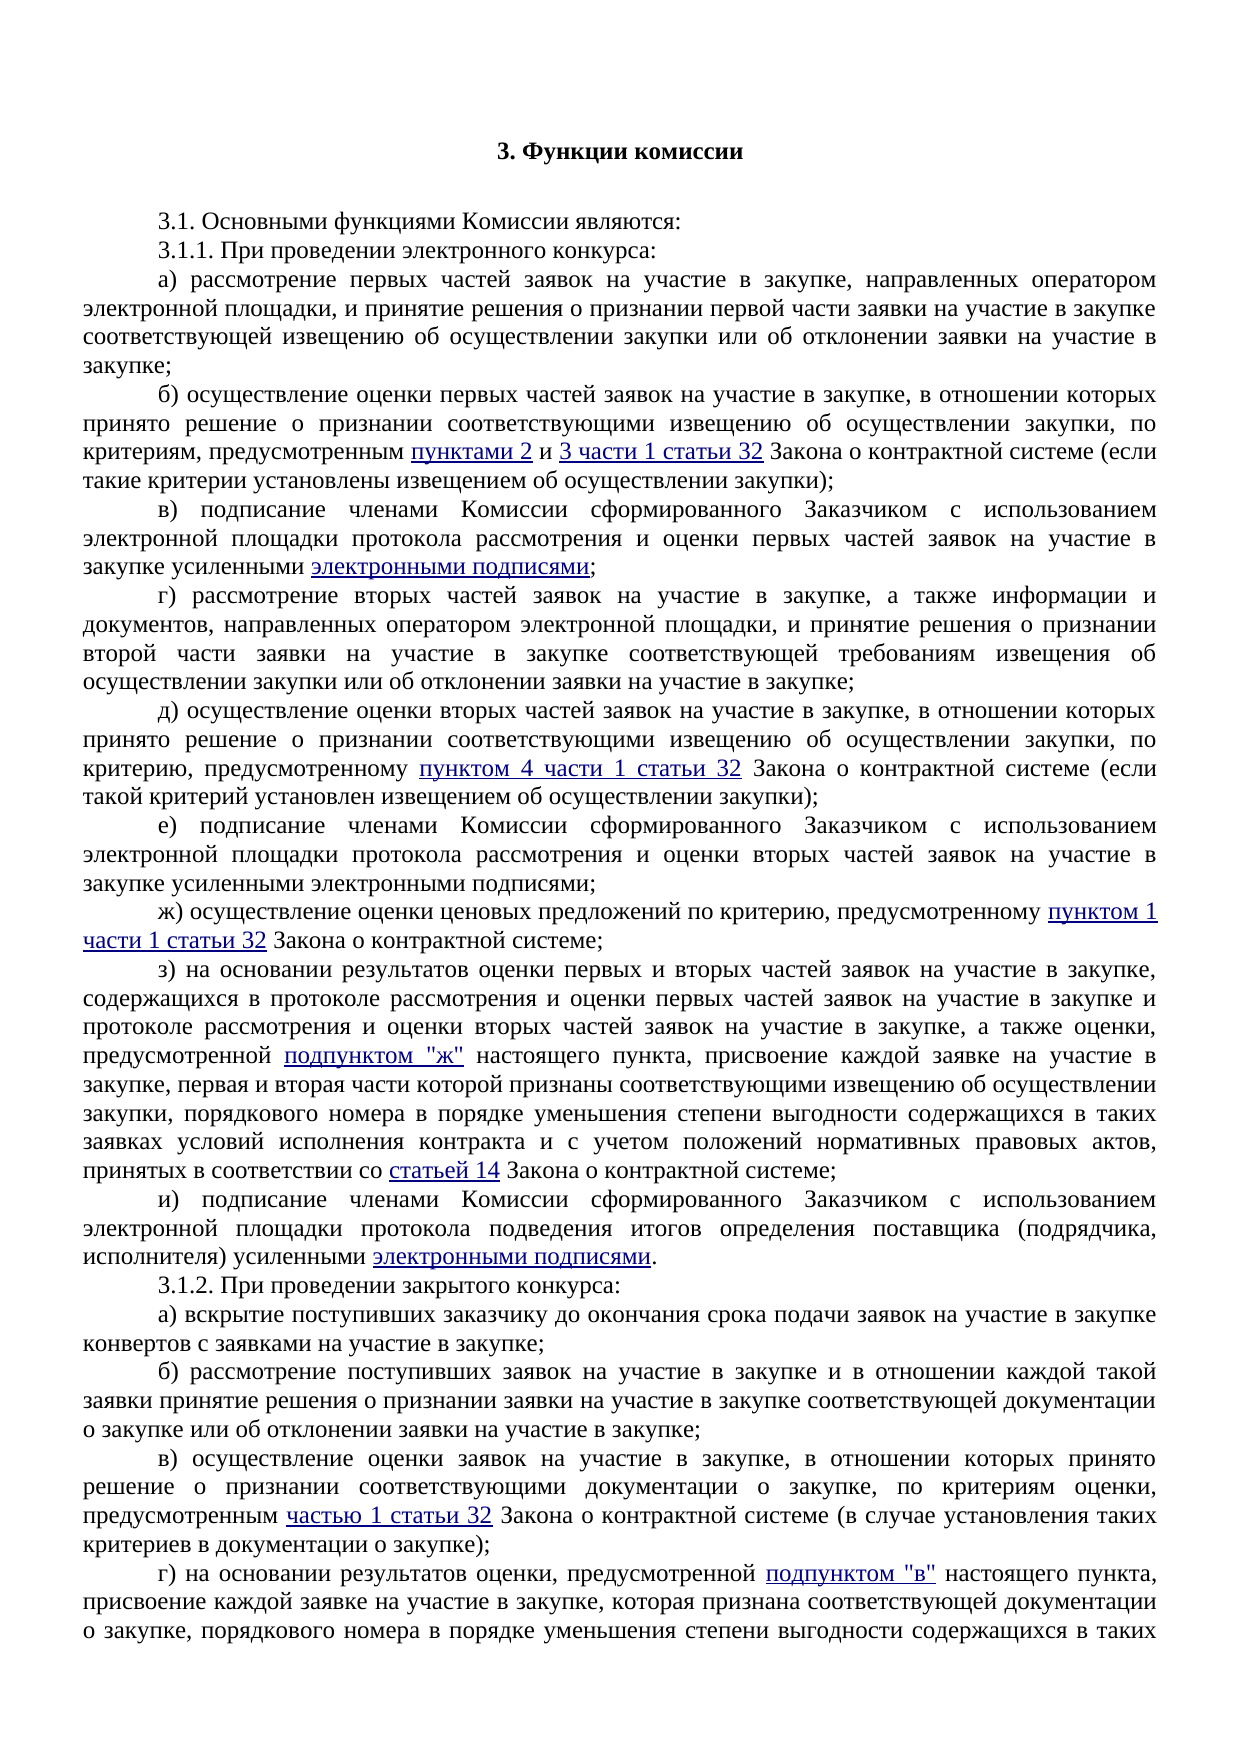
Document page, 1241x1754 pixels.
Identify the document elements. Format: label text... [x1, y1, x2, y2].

text з) на основании результатов оценки первых и вторых частей заявок на участие в закупке, содержащихся в протоколе рассмотрения и оценки первых частей заявок на участие в закупке и протоколе рассмотрения и оценки вторых частей заявок на участие в закупке, а также оценки, предусмотренной подпунктом "ж" настоящего пункта, присвоение каждой заявке на участие в закупке, первая и вторая части которой признаны соответствующими извещению об осуществлении закупки, порядкового номера в порядке уменьшения степени выгодности содержащихся в таких заявках условий исполнения контракта и с учетом положений нормативных правовых актов, принятых в соответствии со статьей 14 Закона о контрактной системе; [83, 954, 1157, 1184]
subtitle 3. Функции комиссии [83, 136, 1157, 165]
text ж) осуществление оценки ценовых предложений по критерию, предусмотренному пунктом 1 части 1 статьи 32 Закона о контрактной системе; [83, 896, 1157, 954]
text г) на основании результатов оценки, предусмотренной подпунктом "в" настоящего пункта, присвоение каждой заявке на участие в закупке, которая признана соответствующей документации о закупке, порядкового номера в порядке уменьшения степени выгодности содержащихся в таких [83, 1558, 1157, 1644]
text б) осуществление оценки первых частей заявок на участие в закупке, в отношении которых принято решение о признании соответствующими извещению об осуществлении закупки, по критериям, предусмотренным пунктами 2 и 3 части 1 статьи 32 Закона о контрактной системе (если такие критерии установлены извещением об осуществлении закупки); [83, 379, 1157, 494]
text 3.1.2. При проведении закрытого конкурса: [83, 1270, 1157, 1299]
text 3.1.1. При проведении электронного конкурса: [83, 235, 1157, 264]
text д) осуществление оценки вторых частей заявок на участие в закупке, в отношении которых принято решение о признании соответствующими извещению об осуществлении закупки, по критерию, предусмотренному пунктом 4 части 1 статьи 32 Закона о контрактной системе (если такой критерий установлен извещением об осуществлении закупки); [83, 695, 1157, 810]
text е) подписание членами Комиссии сформированного Заказчиком с использованием электронной площадки протокола рассмотрения и оценки вторых частей заявок на участие в закупке усиленными электронными подписями; [83, 810, 1157, 896]
text г) рассмотрение вторых частей заявок на участие в закупке, а также информации и документов, направленных оператором электронной площадки, и принятие решения о признании второй части заявки на участие в закупке соответствующей требованиям извещения об осуществлении закупки или об отклонении заявки на участие в закупке; [83, 580, 1157, 695]
text в) подписание членами Комиссии сформированного Заказчиком с использованием электронной площадки протокола рассмотрения и оценки первых частей заявок на участие в закупке усиленными электронными подписями; [83, 494, 1157, 580]
text а) рассмотрение первых частей заявок на участие в закупке, направленных оператором электронной площадки, и принятие решения о признании первой части заявки на участие в закупке соответствующей извещению об осуществлении закупки или об отклонении заявки на участие в закупке; [83, 264, 1157, 379]
text а) вскрытие поступивших заказчику до окончания срока подачи заявок на участие в закупке конвертов с заявками на участие в закупке; [83, 1299, 1157, 1356]
text и) подписание членами Комиссии сформированного Заказчиком с использованием электронной площадки протокола подведения итогов определения поставщика (подрядчика, исполнителя) усиленными электронными подписями. [83, 1184, 1157, 1270]
text в) осуществление оценки заявок на участие в закупке, в отношении которых принято решение о признании соответствующими документации о закупке, по критериям оценки, предусмотренным частью 1 статьи 32 Закона о контрактной системе (в случае установления таких критериев в документации о закупке); [83, 1443, 1157, 1558]
text 3.1. Основными функциями Комиссии являются: [83, 206, 1157, 235]
text б) рассмотрение поступивших заявок на участие в закупке и в отношении каждой такой заявки принятие решения о признании заявки на участие в закупке соответствующей документации о закупке или об отклонении заявки на участие в закупке; [83, 1356, 1157, 1443]
